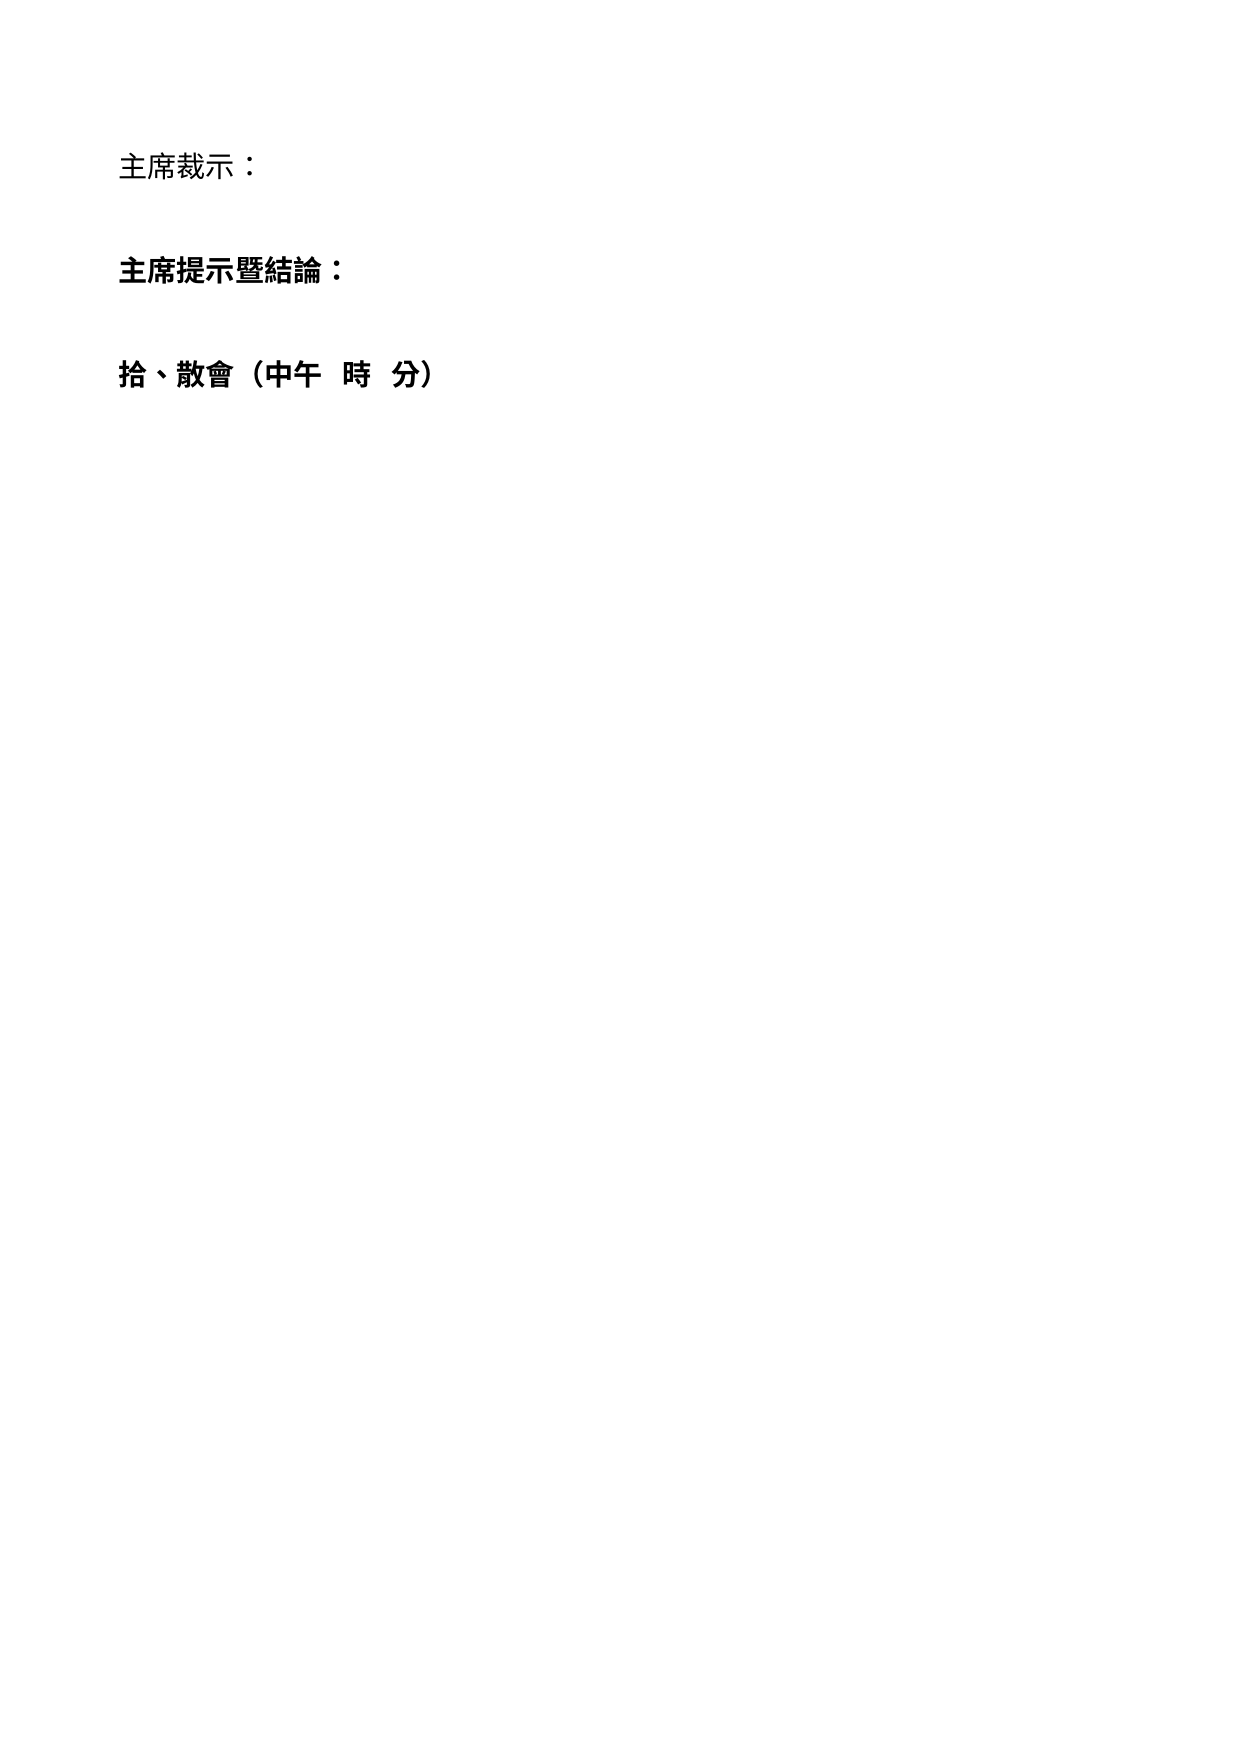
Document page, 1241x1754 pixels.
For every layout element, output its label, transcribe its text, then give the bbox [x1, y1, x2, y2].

text 拾、散會（中午 時 分） [118, 335, 1122, 410]
text 主席提示暨結論： [118, 231, 1122, 306]
text 主席裁示： [118, 127, 1122, 202]
